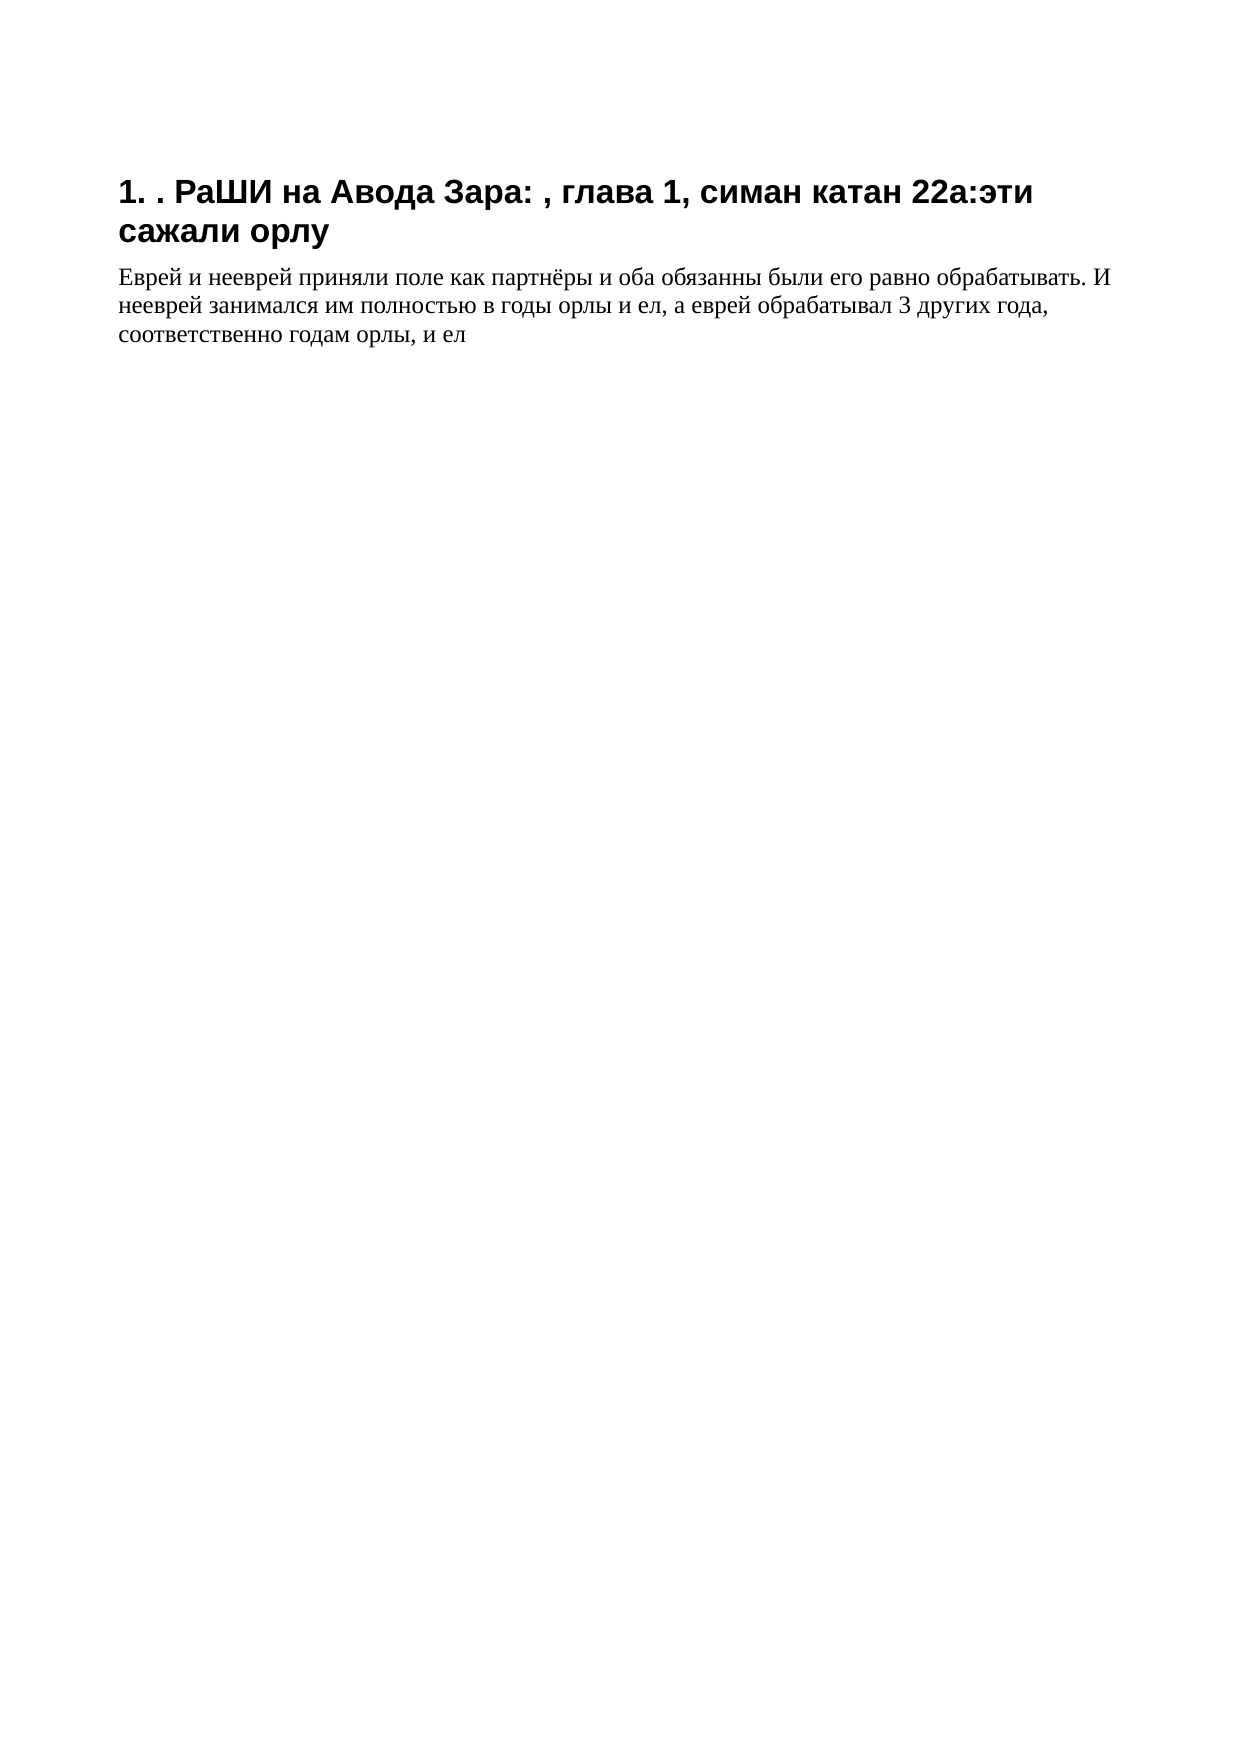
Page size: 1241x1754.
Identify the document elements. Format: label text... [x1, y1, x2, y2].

text Еврей и нееврей приняли поле как партнёры и оба обязанны были его равно обрабатывать. И нееврей занимался им полностью в годы орлы и ел, а еврей обрабатывал 3 других года, соответственно годам орлы, и ел [118, 176, 1122, 262]
subtitle . РаШИ на Авода Зара: , глава 1, симан катан 22a:эти сажали орлу [118, 147, 1122, 176]
